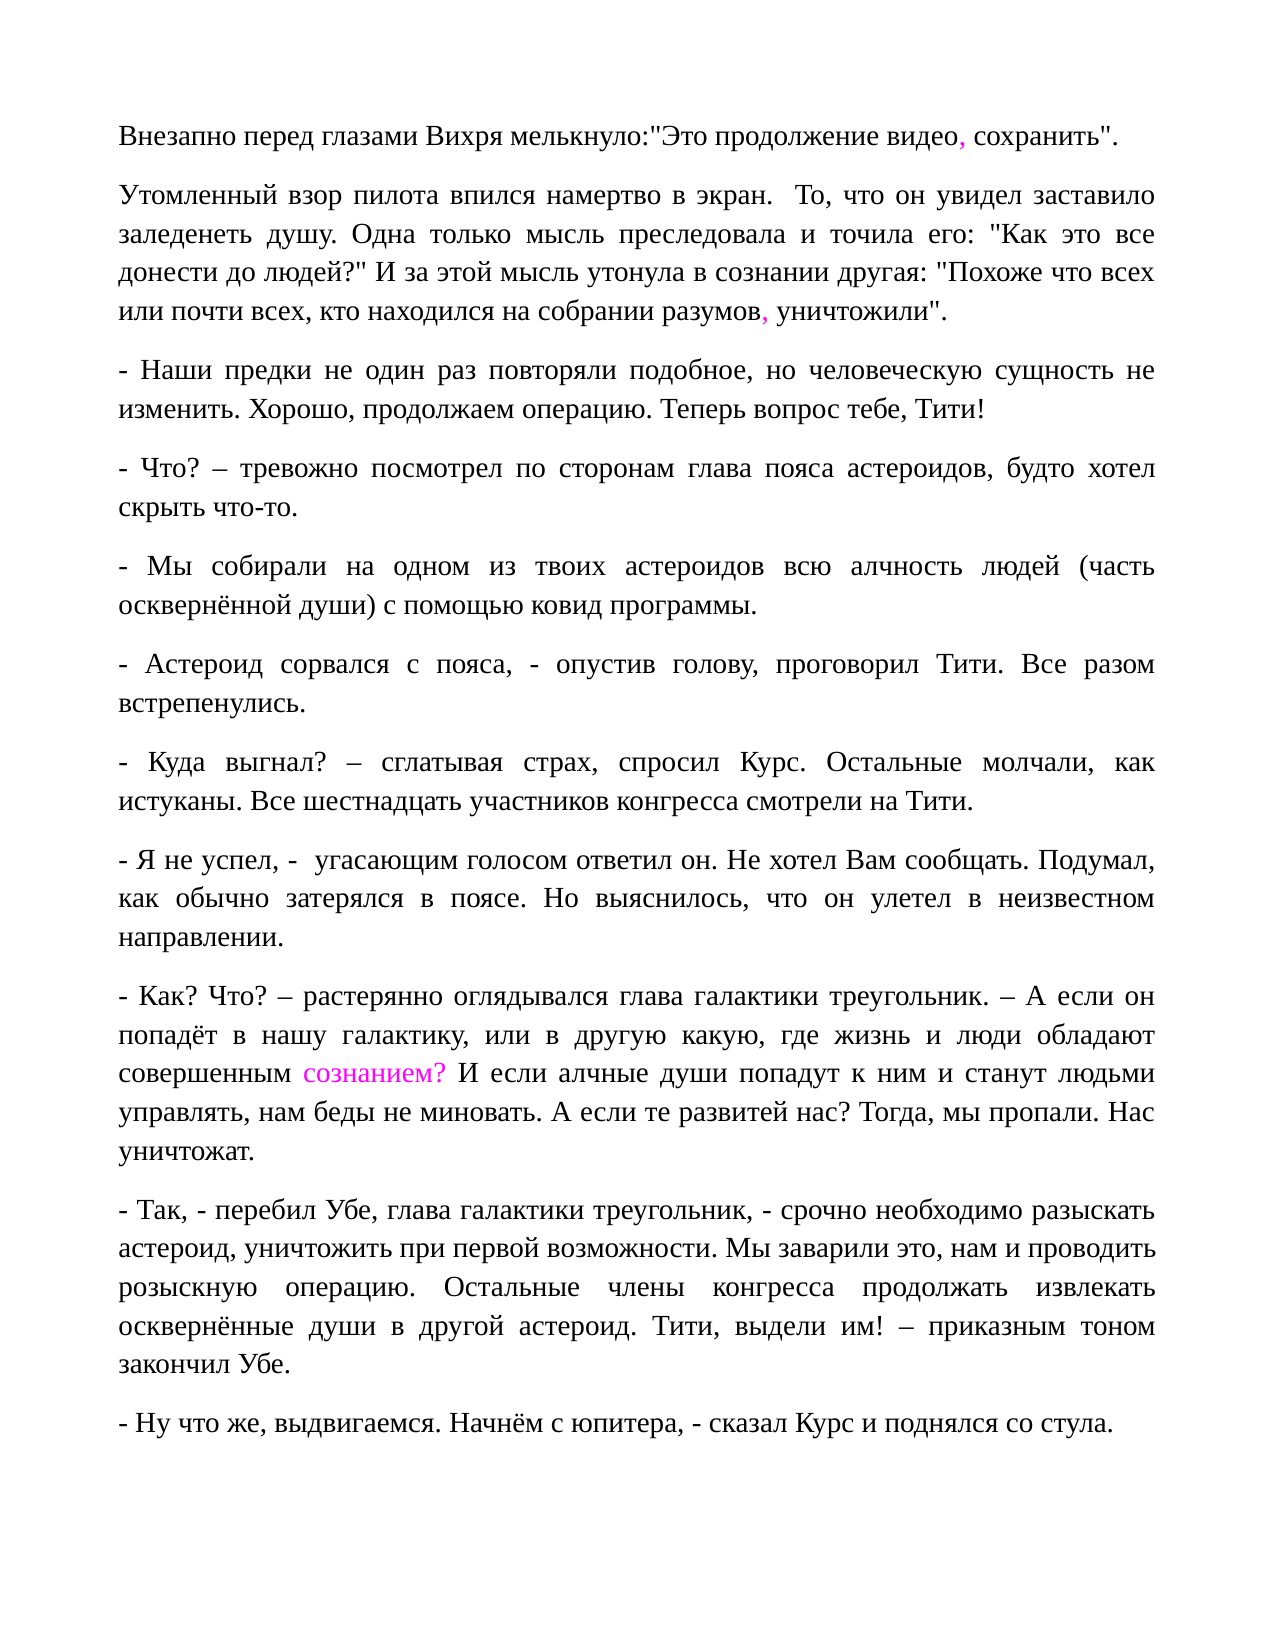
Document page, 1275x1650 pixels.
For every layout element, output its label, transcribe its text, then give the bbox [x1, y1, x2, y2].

text - Куда выгнал? – сглатывая страх, спросил Курс. Остальные молчали, как истуканы. Все шестнадцать участников конгресса смотрели на Тити. [118, 744, 1157, 816]
text - Астероид сорвался с пояса, - опустив голову, проговорил Тити. Все разом встрепенулись. [118, 646, 1157, 718]
text Внезапно перед глазами Вихря мелькнуло:"Это продолжение видео, сохранить". [118, 118, 1157, 152]
text - Наши предки не один раз повторяли подобное, но человеческую сущность не изменить. Хорошо, продолжаем операцию. Теперь вопрос тебе, Тити! [118, 352, 1157, 424]
text - Как? Что? – растерянно оглядывался глава галактики треугольник. – А если он попадёт в нашу галактику, или в другую какую, где жизнь и люди обладают совершенным сознанием? И если алчные души попадут к ним и станут людьми управлять, нам беды не миновать. А если те развитей нас? Тогда, мы пропали. Нас уничтожат. [118, 978, 1157, 1166]
text - Я не успел, - угасающим голосом ответил он. Не хотел Вам сообщать. Подумал, как обычно затерялся в поясе. Но выяснилось, что он улетел в неизвестном направлении. [118, 842, 1157, 953]
text - Ну что же, выдвигаемся. Начнём с юпитера, - сказал Курс и поднялся со стула. [118, 1406, 1157, 1439]
text - Мы собирали на одном из твоих астероидов всю алчность людей (часть осквернённой души) с помощью ковид программы. [118, 548, 1157, 620]
text - Так, - перебил Убе, глава галактики треугольник, - срочно необходимо разыскать астероид, уничтожить при первой возможности. Мы заварили это, нам и проводить розыскную операцию. Остальные члены конгресса продолжать извлекать осквернённые души в другой астероид. Тити, выдели им! – приказным тоном закончил Убе. [118, 1192, 1157, 1380]
text - Что? – тревожно посмотрел по сторонам глава пояса астероидов, будто хотел скрыть что-то. [118, 450, 1157, 522]
text Утомленный взор пилота впился намертво в экран. То, что он увидел заставило заледенеть душу. Одна только мысль преследовала и точила его: "Как это все донести до людей?" И за этой мысль утонула в сознании другая: "Похоже что всех или почти всех, кто находился на собрании разумов, уничтожили". [118, 177, 1157, 327]
